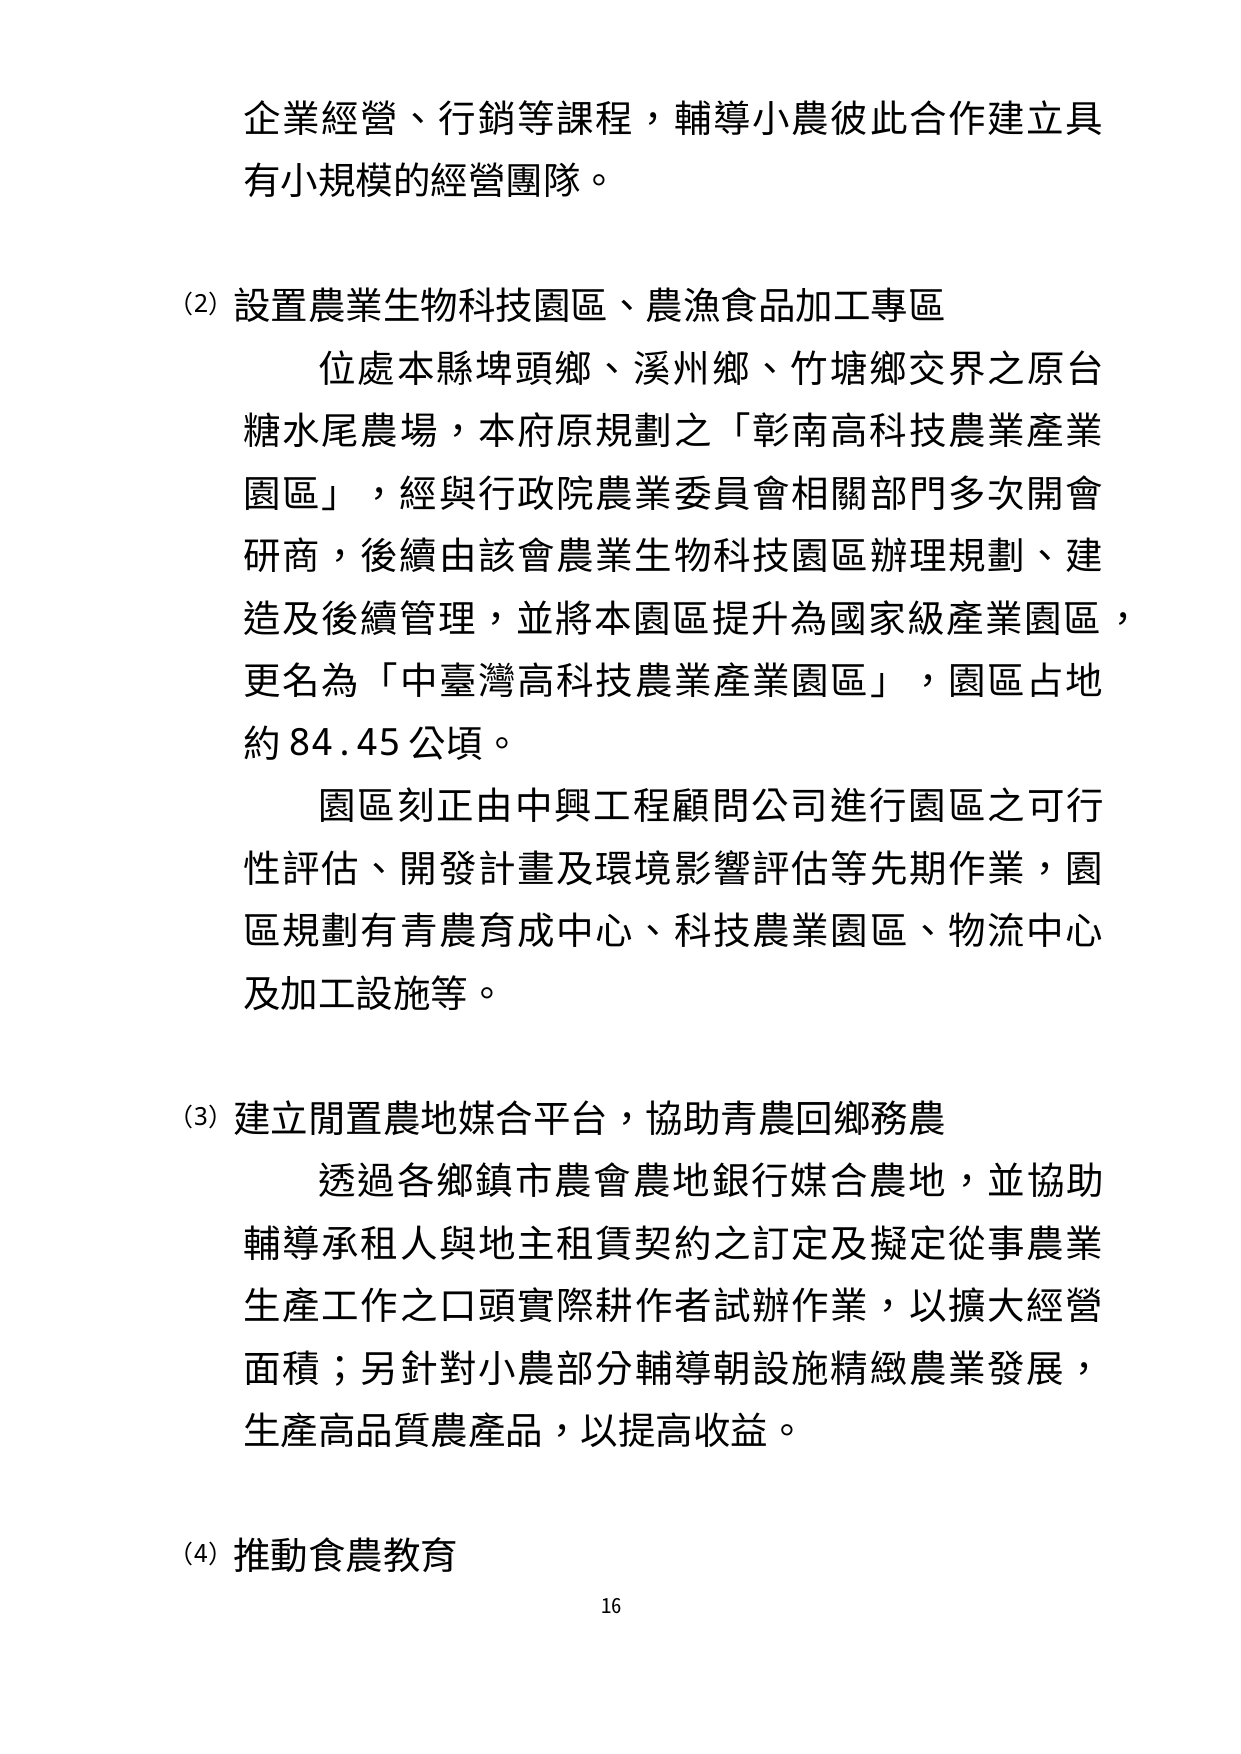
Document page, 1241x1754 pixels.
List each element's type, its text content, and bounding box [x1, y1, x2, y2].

text 透過各鄉鎮市農會農地銀行媒合農地，並協助輔導承租人與地主租賃契約之訂定及擬定從事農業生產工作之口頭實際耕作者試辦作業，以擴大經營面積；另針對小農部分輔導朝設施精緻農業發展，生產高品質農產品，以提高收益。 [243, 1136, 1104, 1449]
text 位處本縣埤頭鄉、溪州鄉、竹塘鄉交界之原台糖水尾農場，本府原規劃之「彰南高科技農業產業園區」，經與行政院農業委員會相關部門多次開會研商，後續由該會農業生物科技園區辦理規劃、建造及後續管理，並將本園區提升為國家級產業園區，更名為「中臺灣高科技農業產業園區」，園區占地約84.45公頃。 [243, 324, 1104, 761]
list 推動食農教育 [168, 1511, 1104, 1574]
list 設置農業生物科技園區、農漁食品加工專區 [168, 261, 1104, 324]
text 為提升農產經營模式，讓彰化的農業成為具有國內外競爭力的行業，本府設計「彰化優鮮」標誌向國內外行銷本縣農產品，結合食品安全的政策，品牌搭配具有產銷履歷及有機農產品標章商品共同推廣，以正面積極的方式輔導農民生產高品質農產品。對於較具規模的大農或農企業，本府將輔導整合成從生產管理到產品行銷一條龍作業的整合平台；對於規模較小的青年農民以及小農則朝向地產地消的方式進行輔導，並且積極開設相關的生產管理、企業經營、行銷等課程，輔導小農彼此合作建立具有小規模的經營團隊。 [243, 74, 1104, 199]
list 建立閒置農地媒合平台，協助青農回鄉務農 [168, 1074, 1104, 1136]
text 園區刻正由中興工程顧問公司進行園區之可行性評估、開發計畫及環境影響評估等先期作業，園區規劃有青農育成中心、科技農業園區、物流中心及加工設施等。 [243, 761, 1104, 1011]
